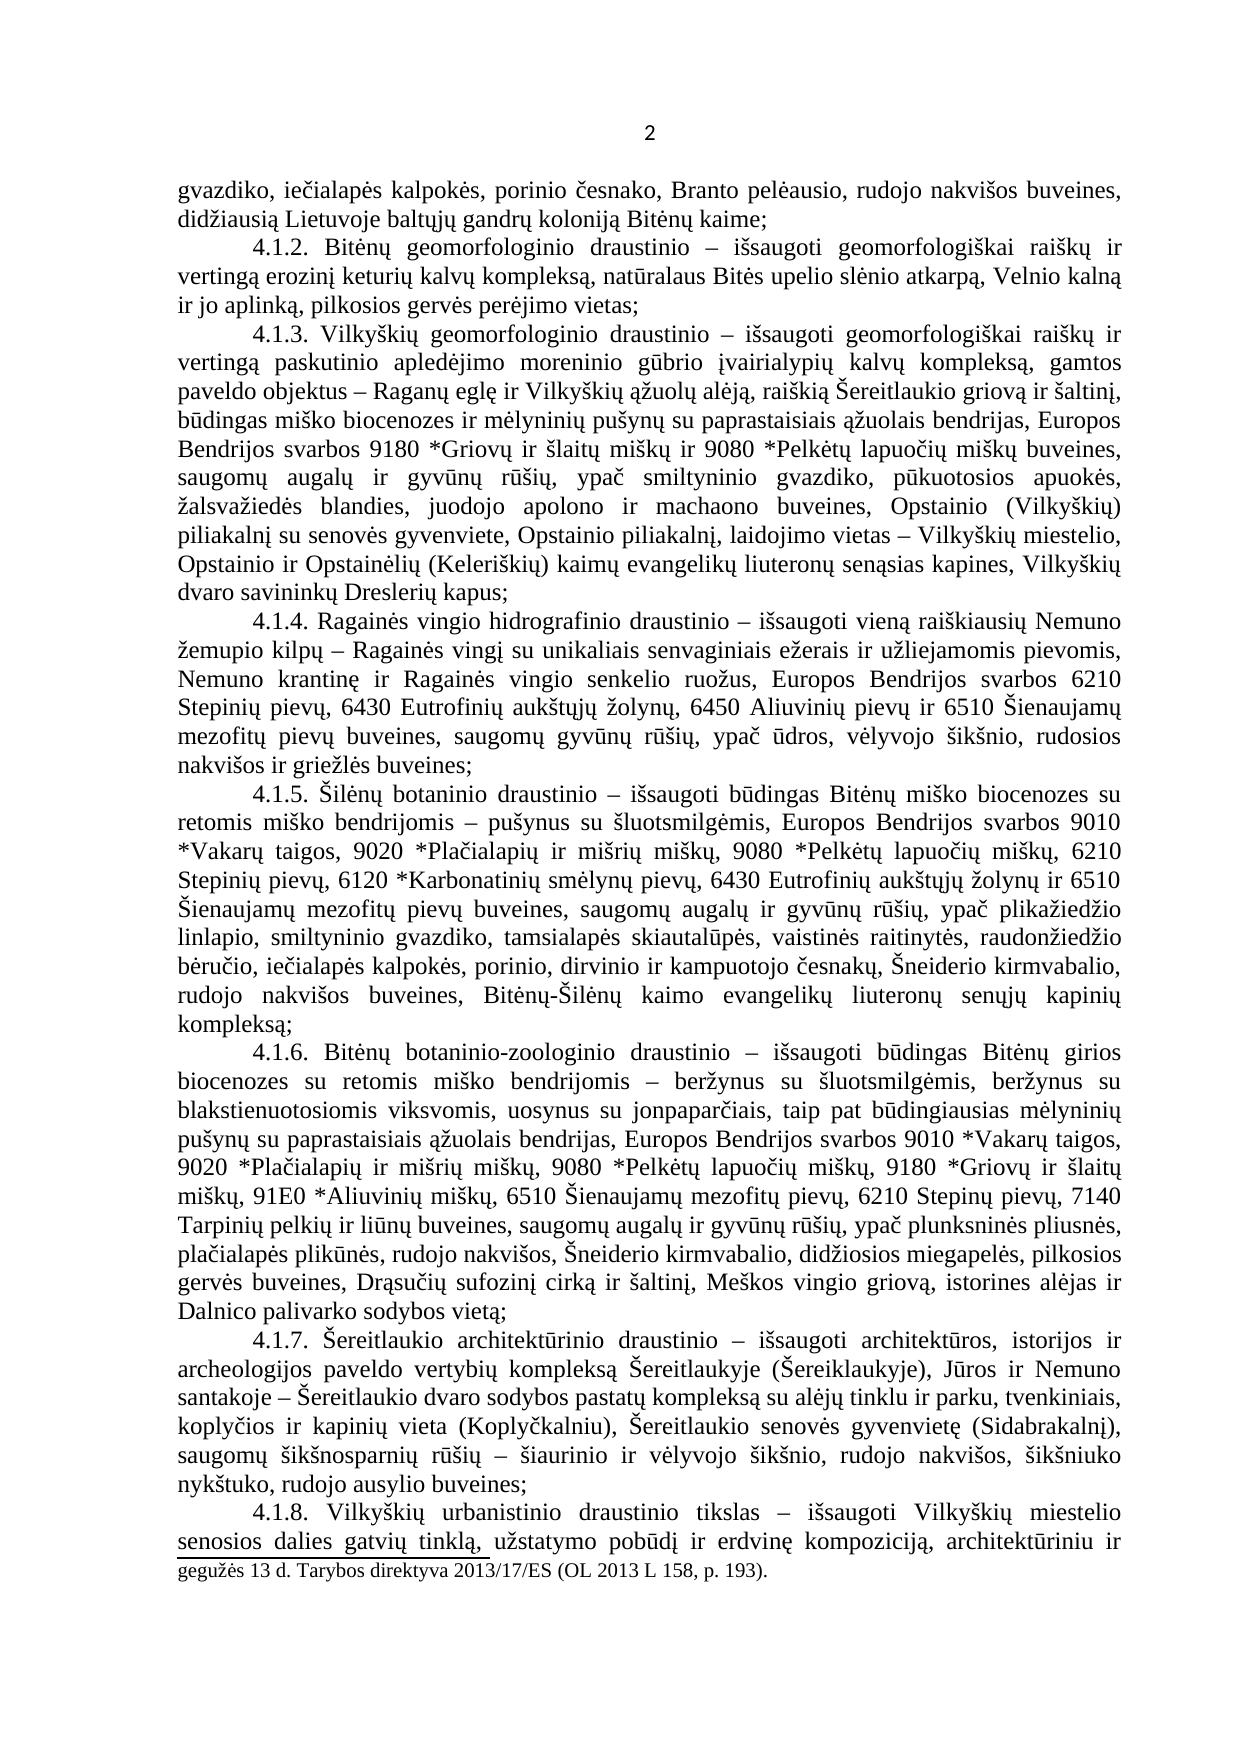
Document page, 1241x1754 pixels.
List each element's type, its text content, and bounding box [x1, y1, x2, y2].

text gegužės 13 d. Tarybos direktyva 2013/17/ES (OL 2013 L 158, p. 193). [177, 1558, 1122, 1582]
text 4.1.2. Bitėnų geomorfologinio draustinio – išsaugoti geomorfologiškai raiškų ir vertingą erozinį keturių kalvų kompleksą, natūralaus Bitės upelio slėnio atkarpą, Velnio kalną ir jo aplinką, pilkosios gervės perėjimo vietas; [177, 232, 1122, 319]
text 4.1.6. Bitėnų botaninio-zoologinio draustinio – išsaugoti būdingas Bitėnų girios biocenozes su retomis miško bendrijomis – beržynus su šluotsmilgėmis, beržynus su blakstienuotosiomis viksvomis, uosynus su jonpaparčiais, taip pat būdingiausias mėlyninių pušynų su paprastaisiais ąžuolais bendrijas, Europos Bendrijos svarbos 9010 *Vakarų taigos, 9020 *Plačialapių ir mišrių miškų, 9080 *Pelkėtų lapuočių miškų, 9180 *Griovų ir šlaitų miškų, 91E0 *Aliuvinių miškų, 6510 Šienaujamų mezofitų pievų, 6210 Stepinų pievų, 7140 Tarpinių pelkių ir liūnų buveines, saugomų augalų ir gyvūnų rūšių, ypač plunksninės pliusnės, plačialapės plikūnės, rudojo nakvišos, Šneiderio kirmvabalio, didžiosios miegapelės, pilkosios gervės buveines, Drąsučių sufozinį cirką ir šaltinį, Meškos vingio griovą, istorines alėjas ir Dalnico palivarko sodybos vietą; [177, 1037, 1122, 1325]
text 4.1.7. Šereitlaukio architektūrinio draustinio – išsaugoti architektūros, istorijos ir archeologijos paveldo vertybių kompleksą Šereitlaukyje (Šereiklaukyje), Jūros ir Nemuno santakoje – Šereitlaukio dvaro sodybos pastatų kompleksą su alėjų tinklu ir parku, tvenkiniais, koplyčios ir kapinių vieta (Koplyčkalniu), Šereitlaukio senovės gyvenvietę (Sidabrakalnį), saugomų šikšnosparnių rūšių – šiaurinio ir vėlyvojo šikšnio, rudojo nakvišos, šikšniuko nykštuko, rudojo ausylio buveines; [177, 1325, 1122, 1497]
text 4.1.4. Ragainės vingio hidrografinio draustinio – išsaugoti vieną raiškiausių Nemuno žemupio kilpų – Ragainės vingį su unikaliais senvaginiais ežerais ir užliejamomis pievomis, Nemuno krantinę ir Ragainės vingio senkelio ruožus, Europos Bendrijos svarbos 6210 Stepinių pievų, 6430 Eutrofinių aukštųjų žolynų, 6450 Aliuvinių pievų ir 6510 Šienaujamų mezofitų pievų buveines, saugomų gyvūnų rūšių, ypač ūdros, vėlyvojo šikšnio, rudosios nakvišos ir griežlės buveines; [177, 606, 1122, 779]
text 4.1.5. Šilėnų botaninio draustinio – išsaugoti būdingas Bitėnų miško biocenozes su retomis miško bendrijomis – pušynus su šluotsmilgėmis, Europos Bendrijos svarbos 9010 *Vakarų taigos, 9020 *Plačialapių ir mišrių miškų, 9080 *Pelkėtų lapuočių miškų, 6210 Stepinių pievų, 6120 *Karbonatinių smėlynų pievų, 6430 Eutrofinių aukštųjų žolynų ir 6510 Šienaujamų mezofitų pievų buveines, saugomų augalų ir gyvūnų rūšių, ypač plikažiedžio linlapio, smiltyninio gvazdiko, tamsialapės skiautalūpės, vaistinės raitinytės, raudonžiedžio bėručio, iečialapės kalpokės, porinio, dirvinio ir kampuotojo česnakų, Šneiderio kirmvabalio, rudojo nakvišos buveines, Bitėnų-Šilėnų kaimo evangelikų liuteronų senųjų kapinių kompleksą; [177, 779, 1122, 1037]
text 4.1.8. Vilkyškių urbanistinio draustinio tikslas – išsaugoti Vilkyškių miestelio senosios dalies gatvių tinklą, užstatymo pobūdį ir erdvinę kompoziciją, architektūriniu ir [177, 1497, 1122, 1555]
text gvazdiko, iečialapės kalpokės, porinio česnako, Branto pelėausio, rudojo nakvišos buveines, didžiausią Lietuvoje baltųjų gandrų koloniją Bitėnų kaime; [177, 175, 1122, 232]
text 4.1.3. Vilkyškių geomorfologinio draustinio – išsaugoti geomorfologiškai raiškų ir vertingą paskutinio apledėjimo moreninio gūbrio įvairialypių kalvų kompleksą, gamtos paveldo objektus – Raganų eglę ir Vilkyškių ąžuolų alėją, raiškią Šereitlaukio griovą ir šaltinį, būdingas miško biocenozes ir mėlyninių pušynų su paprastaisiais ąžuolais bendrijas, Europos Bendrijos svarbos 9180 *Griovų ir šlaitų miškų ir 9080 *Pelkėtų lapuočių miškų buveines, saugomų augalų ir gyvūnų rūšių, ypač smiltyninio gvazdiko, pūkuotosios apuokės, žalsvažiedės blandies, juodojo apolono ir machaono buveines, Opstainio (Vilkyškių) piliakalnį su senovės gyvenviete, Opstainio piliakalnį, laidojimo vietas – Vilkyškių miestelio, Opstainio ir Opstainėlių (Keleriškių) kaimų evangelikų liuteronų senąsias kapines, Vilkyškių dvaro savininkų Dreslerių kapus; [177, 319, 1122, 606]
